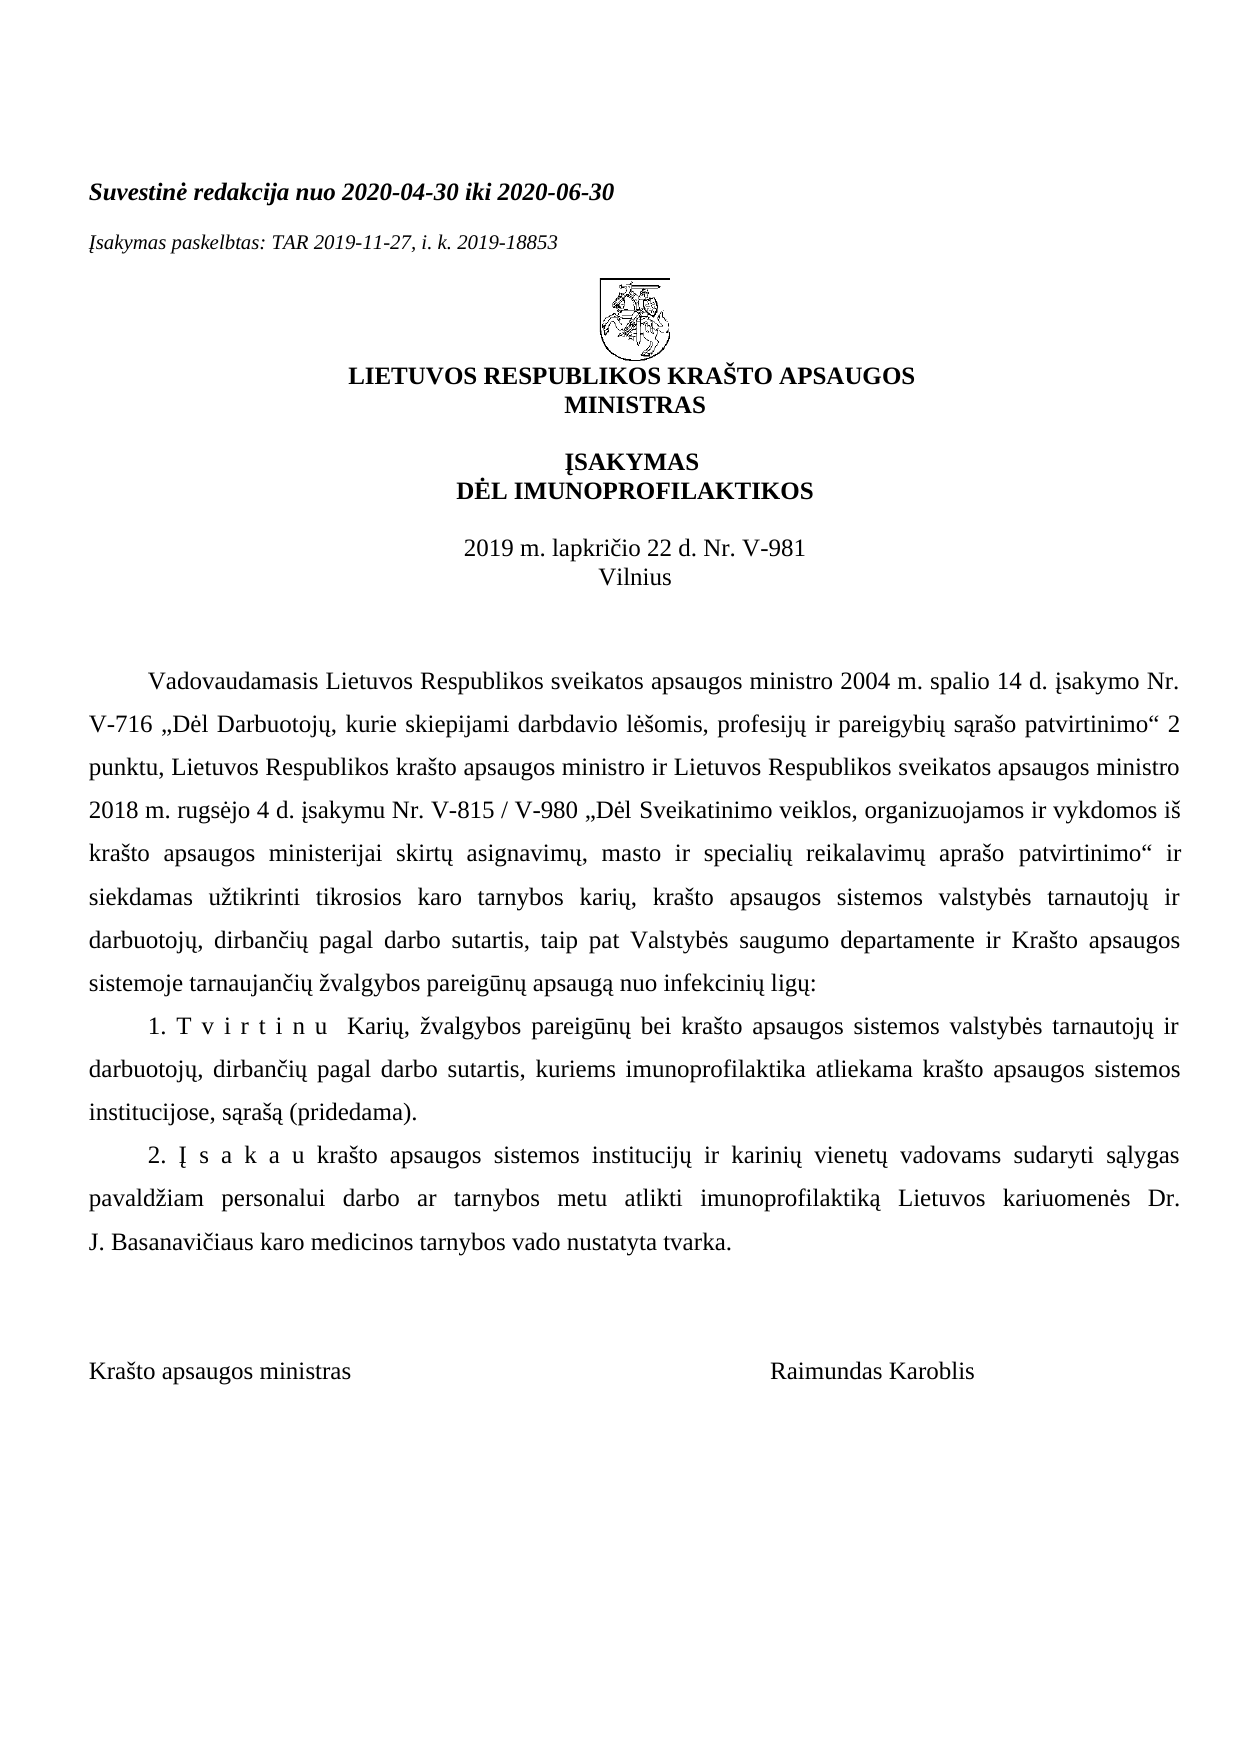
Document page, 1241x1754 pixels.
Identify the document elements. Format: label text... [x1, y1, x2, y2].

text lietuvos respublikos krašto apsaugos ministras [89, 361, 1181, 418]
text 1. T v i r t i n u Karių, žvalgybos pareigūnų bei krašto apsaugos sistemos valstybės tarnautojų ir darbuotojų, dirbančių pagal darbo sutartis, kuriems imunoprofilaktika atliekama krašto apsaugos sistemos institucijose, sąrašą (pridedama). [89, 1011, 1181, 1126]
text Įsakymas paskelbtas: TAR 2019-11-27, i. k. 2019-18853 [89, 230, 1181, 254]
text Suvestinė redakcija nuo 2020-04-30 iki 2020-06-30 [89, 177, 1181, 206]
text ĮSAKYMAS [89, 447, 1181, 476]
text 2019 m. lapkričio 22 d. Nr. V-981 [89, 533, 1181, 562]
text DĖL imunoprofilaktikos [89, 476, 1181, 505]
text Vadovaudamasis Lietuvos Respublikos sveikatos apsaugos ministro 2004 m. spalio 14 d. įsakymo Nr. V-716 „Dėl Darbuotojų, kurie skiepijami darbdavio lėšomis, profesijų ir pareigybių sąrašo patvirtinimo“ 2 punktu, Lietuvos Respublikos krašto apsaugos ministro ir Lietuvos Respublikos sveikatos apsaugos ministro 2018 m. rugsėjo 4 d. įsakymu Nr. V-815 / V-980 „Dėl Sveikatinimo veiklos, organizuojamos ir vykdomos iš krašto apsaugos ministerijai skirtų asignavimų, masto ir specialių reikalavimų aprašo patvirtinimo“ ir siekdamas užtikrinti tikrosios karo tarnybos karių, krašto apsaugos sistemos valstybės tarnautojų ir darbuotojų, dirbančių pagal darbo sutartis, taip pat Valstybės saugumo departamente ir Krašto apsaugos sistemoje tarnaujančių žvalgybos pareigūnų apsaugą nuo infekcinių ligų: [89, 666, 1181, 997]
text Vilnius [89, 562, 1181, 591]
text 2. Į s a k a u krašto apsaugos sistemos institucijų ir karinių vienetų vadovams sudaryti sąlygas pavaldžiam personalui darbo ar tarnybos metu atlikti imunoprofilaktiką Lietuvos kariuomenės Dr. J. Basanavičiaus karo medicinos tarnybos vado nustatyta tvarka. [89, 1140, 1181, 1255]
text Krašto apsaugos ministras Raimundas Karoblis [89, 1356, 1181, 1385]
